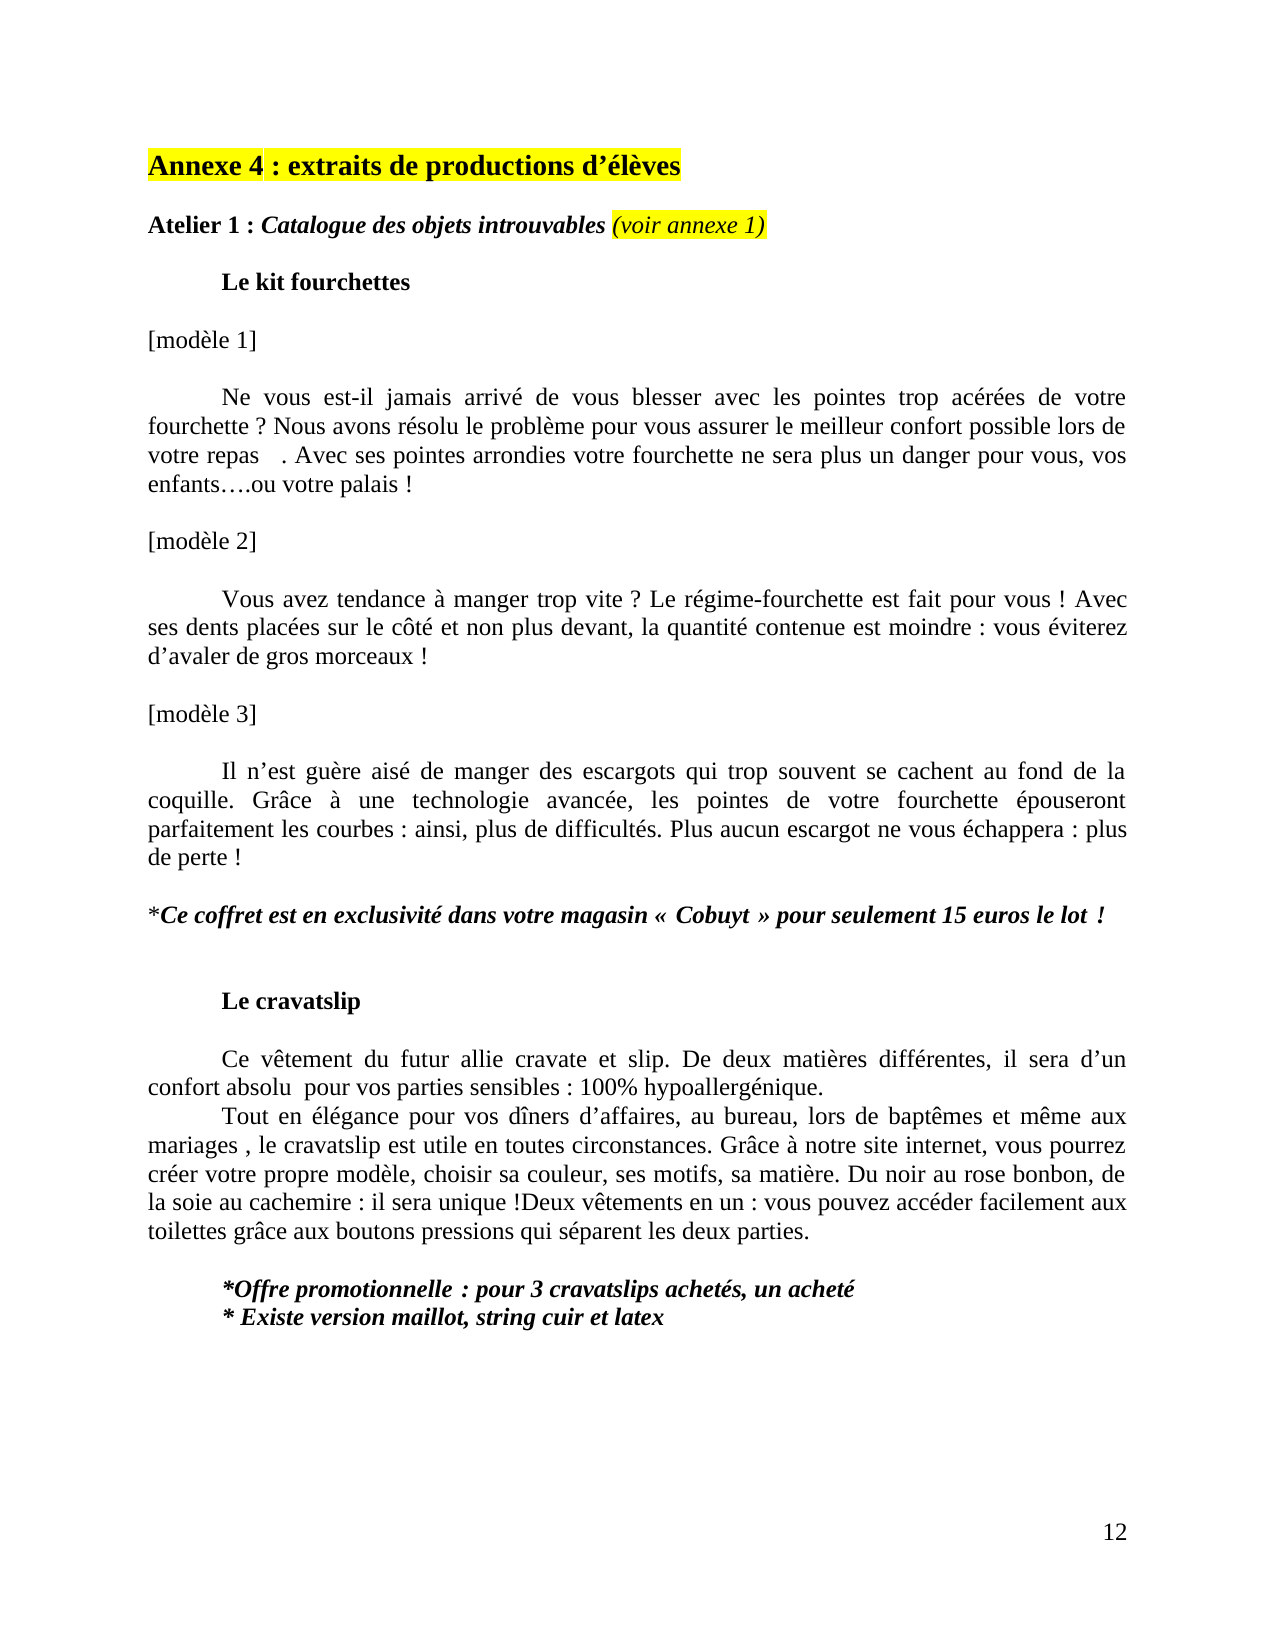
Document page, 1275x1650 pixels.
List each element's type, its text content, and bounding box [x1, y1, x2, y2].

text [modèle 1] [148, 325, 1127, 354]
text Le cravatslip [148, 986, 1127, 1015]
text Annexe 4 : extraits de productions d’élèves [148, 148, 1127, 181]
text Ce vêtement du futur allie cravate et slip. De deux matières différentes, il sera d’un confort absolu pour vos parties sensibles : 100% hypoallergénique. [148, 1044, 1127, 1101]
text *Ce coffret est en exclusivité dans votre magasin « Cobuyt » pour seulement 15 euros le lot ! [148, 900, 1127, 929]
text Ne vous est-il jamais arrivé de vous blesser avec les pointes trop acérées de votre fourchette ? Nous avons résolu le problème pour vous assurer le meilleur confort possible lors de votre repas . Avec ses pointes arrondies votre fourchette ne sera plus un danger pour vous, vos enfants….ou votre palais ! [148, 382, 1127, 497]
text Il n’est guère aisé de manger des escargots qui trop souvent se cachent au fond de la coquille. Grâce à une technologie avancée, les pointes de votre fourchette épouseront parfaitement les courbes : ainsi, plus de difficultés. Plus aucun escargot ne vous échappera : plus de perte ! [148, 756, 1127, 871]
text *Offre promotionnelle : pour 3 cravatslips achetés, un acheté [148, 1274, 1127, 1302]
text [modèle 2] [148, 526, 1127, 555]
text Le kit fourchettes [148, 267, 1127, 296]
text Tout en élégance pour vos dîners d’affaires, au bureau, lors de baptêmes et même aux mariages , le cravatslip est utile en toutes circonstances. Grâce à notre site internet, vous pourrez créer votre propre modèle, choisir sa couleur, ses motifs, sa matière. Du noir au rose bonbon, de la soie au cachemire : il sera unique !Deux vêtements en un : vous pouvez accéder facilement aux toilettes grâce aux boutons pressions qui séparent les deux parties. [148, 1101, 1127, 1245]
text Atelier 1 : Catalogue des objets introuvables (voir annexe 1) [148, 210, 1127, 239]
text Vous avez tendance à manger trop vite ? Le régime-fourchette est fait pour vous ! Avec ses dents placées sur le côté et non plus devant, la quantité contenue est moindre : vous éviterez d’avaler de gros morceaux ! [148, 584, 1127, 670]
text [modèle 3] [148, 699, 1127, 727]
text * Existe version maillot, string cuir et latex [148, 1302, 1127, 1331]
